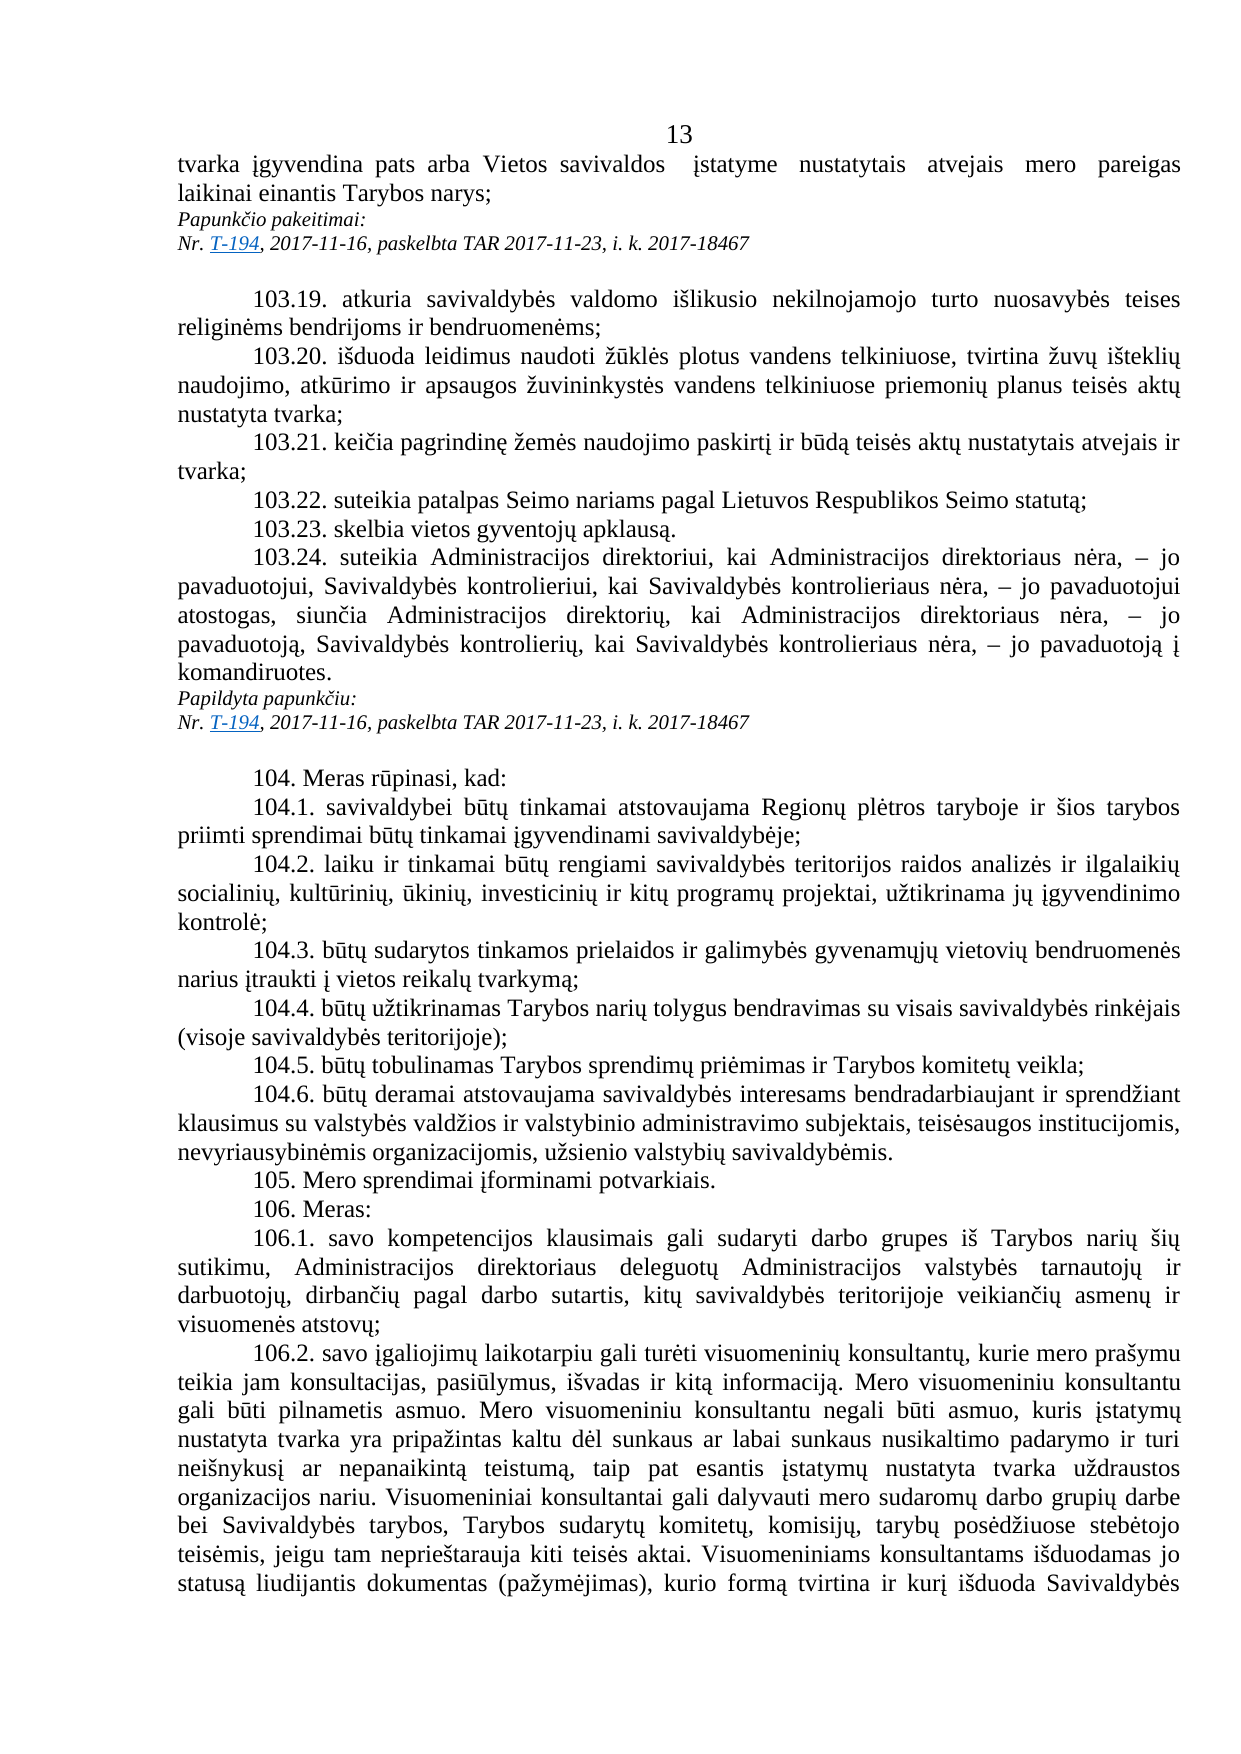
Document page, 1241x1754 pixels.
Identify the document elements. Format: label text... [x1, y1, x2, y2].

text 104.3. būtų sudarytos tinkamos prielaidos ir galimybės gyvenamųjų vietovių bendruomenės narius įtraukti į vietos reikalų tvarkymą; [177, 936, 1181, 993]
text Nr. T-194, 2017-11-16, paskelbta TAR 2017-11-23, i. k. 2017-18467 [177, 231, 1181, 255]
text 103.23. skelbia vietos gyventojų apklausą. [177, 514, 1181, 542]
text Papunkčio pakeitimai: [177, 207, 1181, 231]
text 104. Meras rūpinasi, kad: [177, 763, 1181, 792]
text 103.21. keičia pagrindinę žemės naudojimo paskirtį ir būdą teisės aktų nustatytais atvejais ir tvarka; [177, 427, 1181, 485]
text 104.2. laiku ir tinkamai būtų rengiami savivaldybės teritorijos raidos analizės ir ilgalaikių socialinių, kultūrinių, ūkinių, investicinių ir kitų programų projektai, užtikrinama jų įgyvendinimo kontrolė; [177, 849, 1181, 936]
text 103.24. suteikia Administracijos direktoriui, kai Administracijos direktoriaus nėra, – jo pavaduotojui, Savivaldybės kontrolieriui, kai Savivaldybės kontrolieriaus nėra, – jo pavaduotojui atostogas, siunčia Administracijos direktorių, kai Administracijos direktoriaus nėra, – jo pavaduotoją, Savivaldybės kontrolierių, kai Savivaldybės kontrolieriaus nėra, – jo pavaduotoją į komandiruotes. [177, 542, 1181, 686]
text 106. Meras: [177, 1194, 1181, 1223]
text 104.4. būtų užtikrinamas Tarybos narių tolygus bendravimas su visais savivaldybės rinkėjais (visoje savivaldybės teritorijoje); [177, 993, 1181, 1051]
text Papildyta papunkčiu: [177, 686, 1181, 710]
text tvarka įgyvendina pats arba Vietos savivaldos įstatyme nustatytais atvejais mero pareigas laikinai einantis Tarybos narys; [177, 149, 1181, 207]
text 104.6. būtų deramai atstovaujama savivaldybės interesams bendradarbiaujant ir sprendžiant klausimus su valstybės valdžios ir valstybinio administravimo subjektais, teisėsaugos institucijomis, nevyriausybinėmis organizacijomis, užsienio valstybių savivaldybėmis. [177, 1079, 1181, 1166]
text 106.1. savo kompetencijos klausimais gali sudaryti darbo grupes iš Tarybos narių šių sutikimu, Administracijos direktoriaus deleguotų Administracijos valstybės tarnautojų ir darbuotojų, dirbančių pagal darbo sutartis, kitų savivaldybės teritorijoje veikiančių asmenų ir visuomenės atstovų; [177, 1223, 1181, 1338]
text 104.1. savivaldybei būtų tinkamai atstovaujama Regionų plėtros taryboje ir šios tarybos priimti sprendimai būtų tinkamai įgyvendinami savivaldybėje; [177, 792, 1181, 849]
text 105. Mero sprendimai įforminami potvarkiais. [177, 1166, 1181, 1194]
text 106.2. savo įgaliojimų laikotarpiu gali turėti visuomeninių konsultantų, kurie mero prašymu teikia jam konsultacijas, pasiūlymus, išvadas ir kitą informaciją. Mero visuomeniniu konsultantu gali būti pilnametis asmuo. Mero visuomeniniu konsultantu negali būti asmuo, kuris įstatymų nustatyta tvarka yra pripažintas kaltu dėl sunkaus ar labai sunkaus nusikaltimo padarymo ir turi neišnykusį ar nepanaikintą teistumą, taip pat esantis įstatymų nustatyta tvarka uždraustos organizacijos nariu. Visuomeniniai konsultantai gali dalyvauti mero sudaromų darbo grupių darbe bei Savivaldybės tarybos, Tarybos sudarytų komitetų, komisijų, tarybų posėdžiuose stebėtojo teisėmis, jeigu tam neprieštarauja kiti teisės aktai. Visuomeniniams konsultantams išduodamas jo statusą liudijantis dokumentas (pažymėjimas), kurio formą tvirtina ir kurį išduoda Savivaldybės [177, 1338, 1181, 1597]
text 104.5. būtų tobulinamas Tarybos sprendimų priėmimas ir Tarybos komitetų veikla; [177, 1051, 1181, 1079]
text 103.19. atkuria savivaldybės valdomo išlikusio nekilnojamojo turto nuosavybės teises religinėms bendrijoms ir bendruomenėms; [177, 284, 1181, 341]
text 103.20. išduoda leidimus naudoti žūklės plotus vandens telkiniuose, tvirtina žuvų išteklių naudojimo, atkūrimo ir apsaugos žuvininkystės vandens telkiniuose priemonių planus teisės aktų nustatyta tvarka; [177, 341, 1181, 427]
text Nr. T-194, 2017-11-16, paskelbta TAR 2017-11-23, i. k. 2017-18467 [177, 710, 1181, 734]
text 103.22. suteikia patalpas Seimo nariams pagal Lietuvos Respublikos Seimo statutą; [177, 485, 1181, 514]
